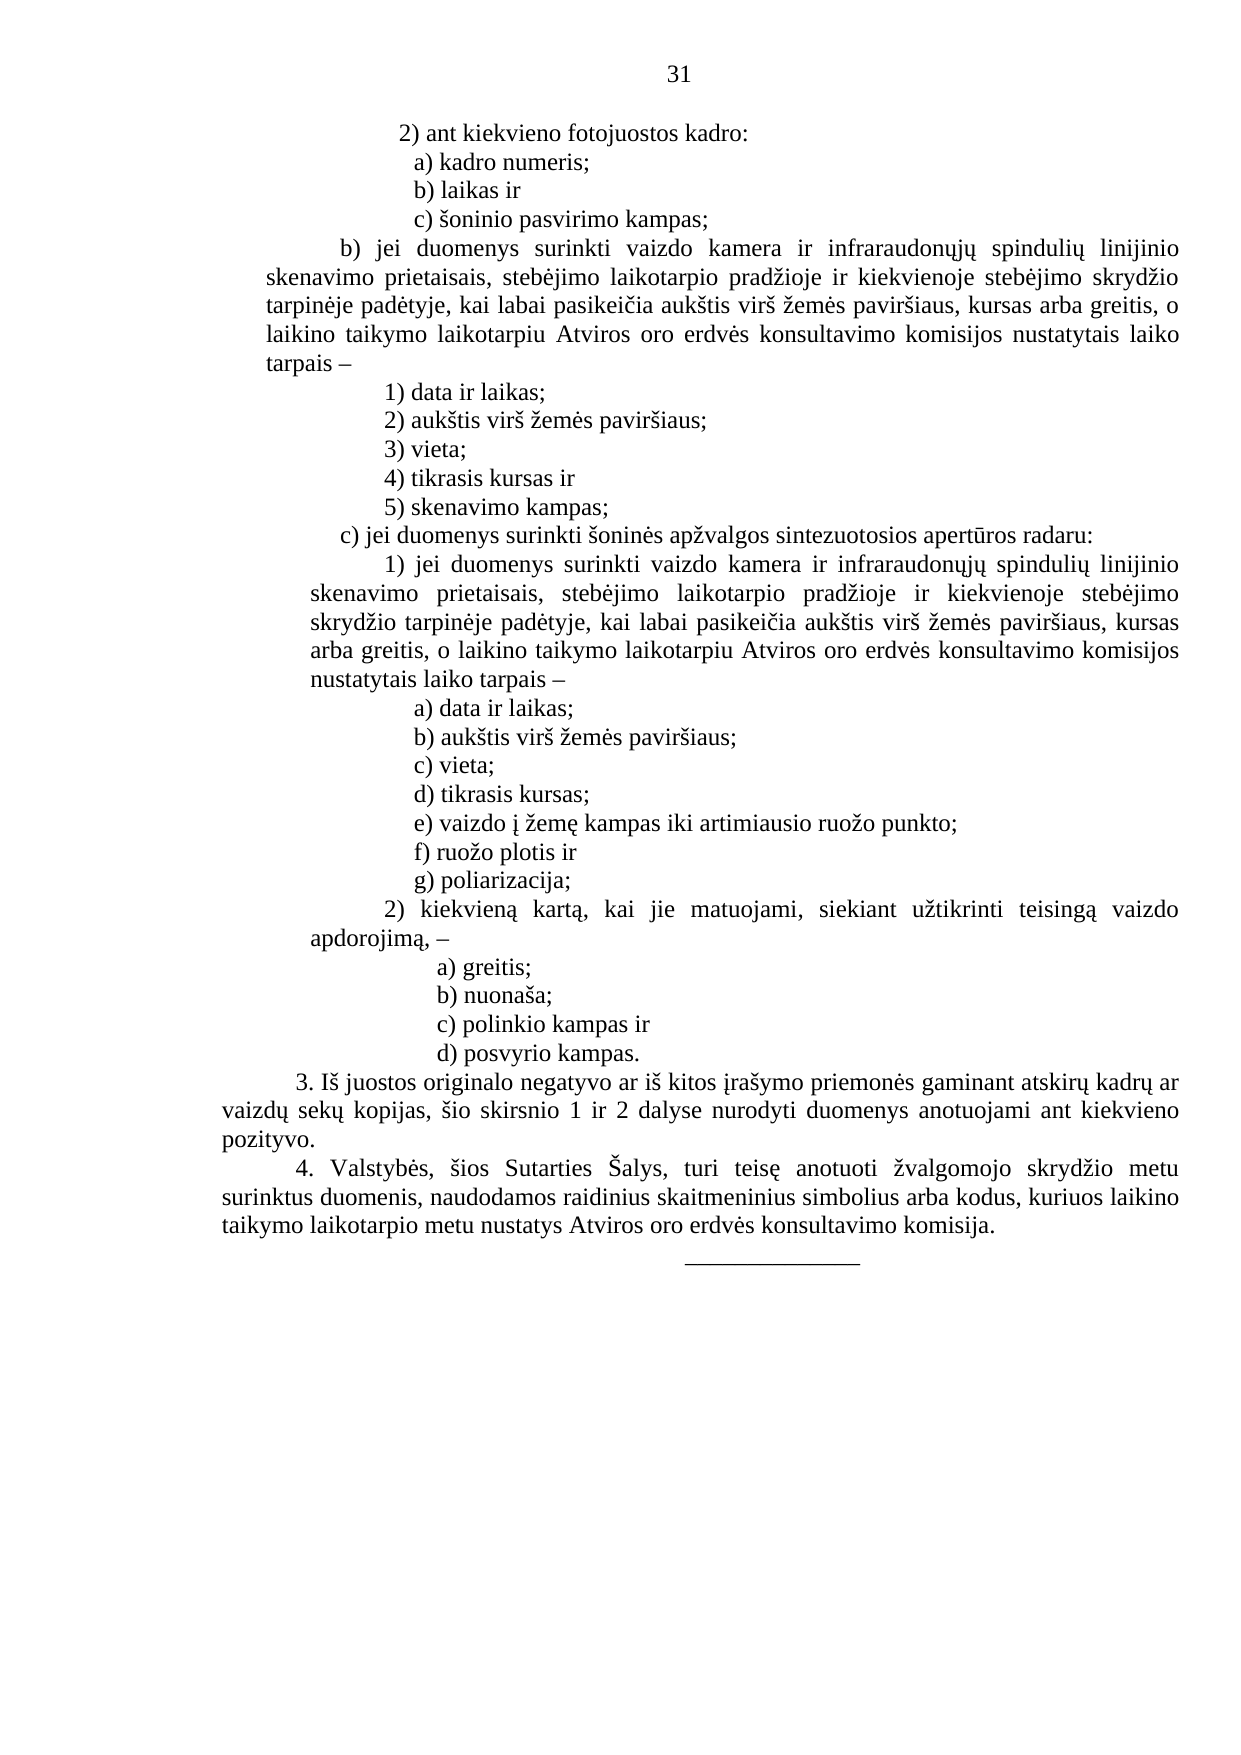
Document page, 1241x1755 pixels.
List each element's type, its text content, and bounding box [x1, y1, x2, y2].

text c) polinkio kampas ir [363, 1009, 1180, 1038]
text c) vieta; [340, 751, 1180, 779]
text a) kadro numeris; [340, 147, 1180, 176]
text d) posvyrio kampas. [363, 1038, 1180, 1067]
text 3. Iš juostos originalo negatyvo ar iš kitos įrašymo priemonės gaminant atskirų kadrų ar vaizdų sekų kopijas, šio skirsnio 1 ir 2 dalyse nurodyti duomenys anotuojami ant kiekvieno pozityvo. [222, 1067, 1180, 1153]
text 4. Valstybės, šios Sutarties Šalys, turi teisę anotuoti žvalgomojo skrydžio metu surinktus duomenis, naudodamos raidinius skaitmeninius simbolius arba kodus, kuriuos laikino taikymo laikotarpio metu nustatys Atviros oro erdvės konsultavimo komisija. [222, 1153, 1180, 1239]
text c) jei duomenys surinkti šoninės apžvalgos sintezuotosios apertūros radaru: [266, 521, 1180, 549]
text 4) tikrasis kursas ir [310, 463, 1180, 492]
text 1) data ir laikas; [310, 377, 1180, 406]
text ______________ [365, 1239, 1180, 1268]
text 1) jei duomenys surinkti vaizdo kamera ir infraraudonųjų spindulių linijinio skenavimo prietaisais, stebėjimo laikotarpio pradžioje ir kiekvienoje stebėjimo skrydžio tarpinėje padėtyje, kai labai pasikeičia aukštis virš žemės paviršiaus, kursas arba greitis, o laikino taikymo laikotarpiu Atviros oro erdvės konsultavimo komisijos nustatytais laiko tarpais – [310, 549, 1180, 693]
text 2) ant kiekvieno fotojuostos kadro: [325, 118, 1180, 147]
text b) jei duomenys surinkti vaizdo kamera ir infraraudonųjų spindulių linijinio skenavimo prietaisais, stebėjimo laikotarpio pradžioje ir kiekvienoje stebėjimo skrydžio tarpinėje padėtyje, kai labai pasikeičia aukštis virš žemės paviršiaus, kursas arba greitis, o laikino taikymo laikotarpiu Atviros oro erdvės konsultavimo komisijos nustatytais laiko tarpais – [266, 233, 1180, 377]
text b) aukštis virš žemės paviršiaus; [340, 722, 1180, 751]
text a) greitis; [363, 952, 1180, 981]
text e) vaizdo į žemę kampas iki artimiausio ruožo punkto; [340, 808, 1180, 837]
text b) nuonaša; [363, 981, 1180, 1009]
text 2) aukštis virš žemės paviršiaus; [310, 406, 1180, 434]
text g) poliarizacija; [340, 866, 1180, 894]
text c) šoninio pasvirimo kampas; [340, 204, 1180, 233]
text 2) kiekvieną kartą, kai jie matuojami, siekiant užtikrinti teisingą vaizdo apdorojimą, – [310, 894, 1180, 952]
text a) data ir laikas; [340, 693, 1180, 722]
text 5) skenavimo kampas; [310, 492, 1180, 521]
text b) laikas ir [340, 176, 1180, 204]
text d) tikrasis kursas; [340, 779, 1180, 808]
text 3) vieta; [310, 434, 1180, 463]
text f) ruožo plotis ir [340, 837, 1180, 866]
